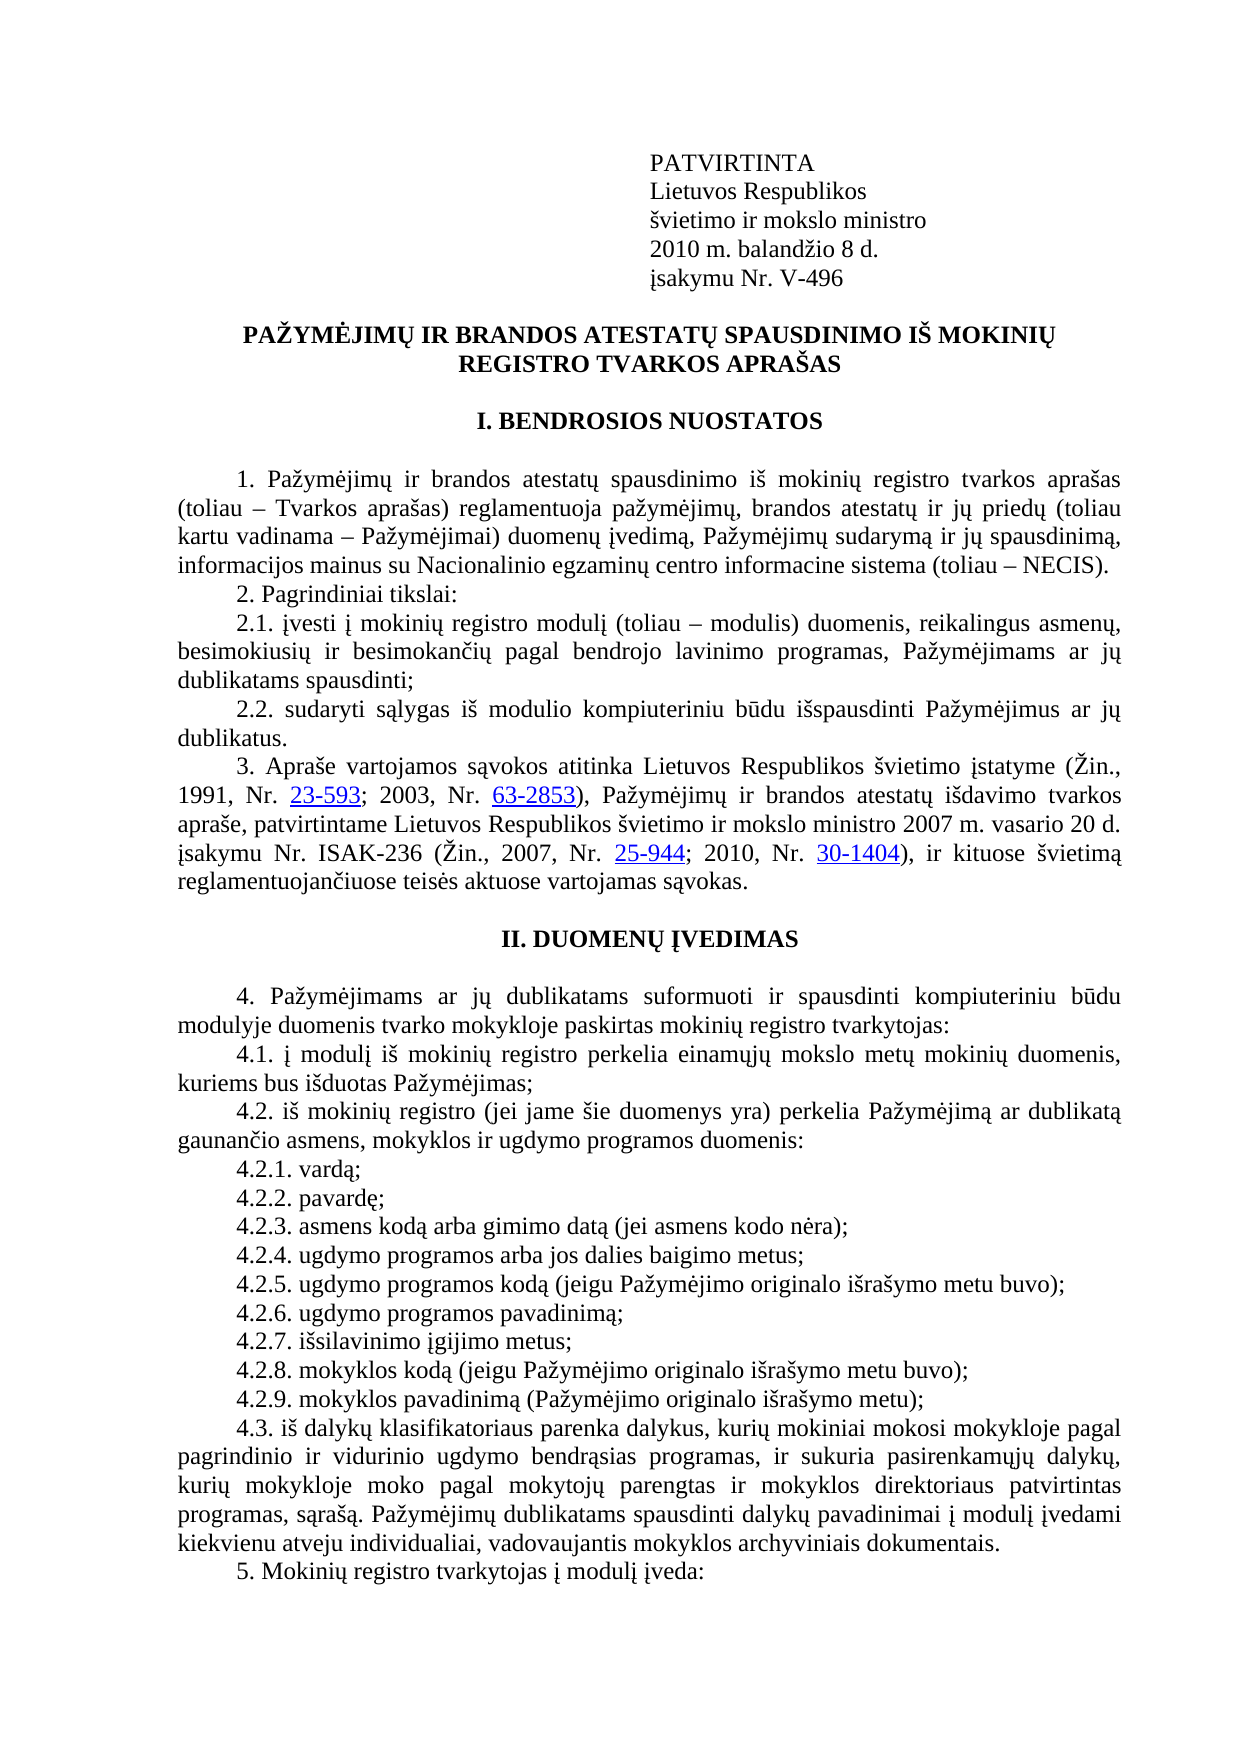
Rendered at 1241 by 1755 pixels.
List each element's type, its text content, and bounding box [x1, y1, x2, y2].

text PAŽYMĖJIMŲ IR BRANDOS ATESTATŲ SPAUSDINIMO IŠ MOKINIŲ REGISTRO TVARKOS APRAŠAS [177, 320, 1122, 378]
text 2.2. sudaryti sąlygas iš modulio kompiuteriniu būdu išspausdinti Pažymėjimus ar jų dublikatus. [177, 694, 1122, 751]
text 4.1. į modulį iš mokinių registro perkelia einamųjų mokslo metų mokinių duomenis, kuriems bus išduotas Pažymėjimas; [177, 1039, 1122, 1096]
text 2. Pagrindiniai tikslai: [177, 579, 1122, 608]
text 2.1. įvesti į mokinių registro modulį (toliau – modulis) duomenis, reikalingus asmenų, besimokiusių ir besimokančių pagal bendrojo lavinimo programas, Pažymėjimams ar jų dublikatams spausdinti; [177, 608, 1122, 694]
text Lietuvos Respublikos [649, 176, 1122, 205]
text 4.2.8. mokyklos kodą (jeigu Pažymėjimo originalo išrašymo metu buvo); [177, 1355, 1122, 1384]
text 1. Pažymėjimų ir brandos atestatų spausdinimo iš mokinių registro tvarkos aprašas (toliau – Tvarkos aprašas) reglamentuoja pažymėjimų, brandos atestatų ir jų priedų (toliau kartu vadinama – Pažymėjimai) duomenų įvedimą, Pažymėjimų sudarymą ir jų spausdinimą, informacijos mainus su Nacionalinio egzaminų centro informacine sistema (toliau – NECIS). [177, 464, 1122, 579]
text I. BENDROSIOS NUOSTATOS [177, 406, 1122, 435]
text 4.2.1. vardą; [177, 1154, 1122, 1183]
text 4.2.4. ugdymo programos arba jos dalies baigimo metus; [177, 1240, 1122, 1269]
text II. DUOMENŲ ĮVEDIMAS [177, 924, 1122, 953]
text 4.2.2. pavardę; [177, 1183, 1122, 1211]
text 4. Pažymėjimams ar jų dublikatams suformuoti ir spausdinti kompiuteriniu būdu modulyje duomenis tvarko mokykloje paskirtas mokinių registro tvarkytojas: [177, 981, 1122, 1039]
text 3. Apraše vartojamos sąvokos atitinka Lietuvos Respublikos švietimo įstatyme (Žin., 1991, Nr. 23-593; 2003, Nr. 63-2853), Pažymėjimų ir brandos atestatų išdavimo tvarkos apraše, patvirtintame Lietuvos Respublikos švietimo ir mokslo ministro 2007 m. vasario 20 d. įsakymu Nr. ISAK-236 (Žin., 2007, Nr. 25-944; 2010, Nr. 30-1404), ir kituose švietimą reglamentuojančiuose teisės aktuose vartojamas sąvokas. [177, 751, 1122, 895]
text 4.2.5. ugdymo programos kodą (jeigu Pažymėjimo originalo išrašymo metu buvo); [177, 1269, 1122, 1298]
text 4.2. iš mokinių registro (jei jame šie duomenys yra) perkelia Pažymėjimą ar dublikatą gaunančio asmens, mokyklos ir ugdymo programos duomenis: [177, 1096, 1122, 1154]
text 2010 m. balandžio 8 d. [649, 234, 1122, 263]
text įsakymu Nr. V-496 [649, 263, 1122, 291]
text 4.3. iš dalykų klasifikatoriaus parenka dalykus, kurių mokiniai mokosi mokykloje pagal pagrindinio ir vidurinio ugdymo bendrąsias programas, ir sukuria pasirenkamųjų dalykų, kurių mokykloje moko pagal mokytojų parengtas ir mokyklos direktoriaus patvirtintas programas, sąrašą. Pažymėjimų dublikatams spausdinti dalykų pavadinimai į modulį įvedami kiekvienu atveju individualiai, vadovaujantis mokyklos archyviniais dokumentais. [177, 1413, 1122, 1556]
text 4.2.3. asmens kodą arba gimimo datą (jei asmens kodo nėra); [177, 1211, 1122, 1240]
text 4.2.9. mokyklos pavadinimą (Pažymėjimo originalo išrašymo metu); [177, 1384, 1122, 1413]
text 5. Mokinių registro tvarkytojas į modulį įveda: [177, 1556, 1122, 1585]
text 4.2.6. ugdymo programos pavadinimą; [177, 1298, 1122, 1326]
text švietimo ir mokslo ministro [649, 205, 1122, 234]
text 4.2.7. išsilavinimo įgijimo metus; [177, 1326, 1122, 1355]
text PATVIRTINTA [649, 148, 1122, 176]
